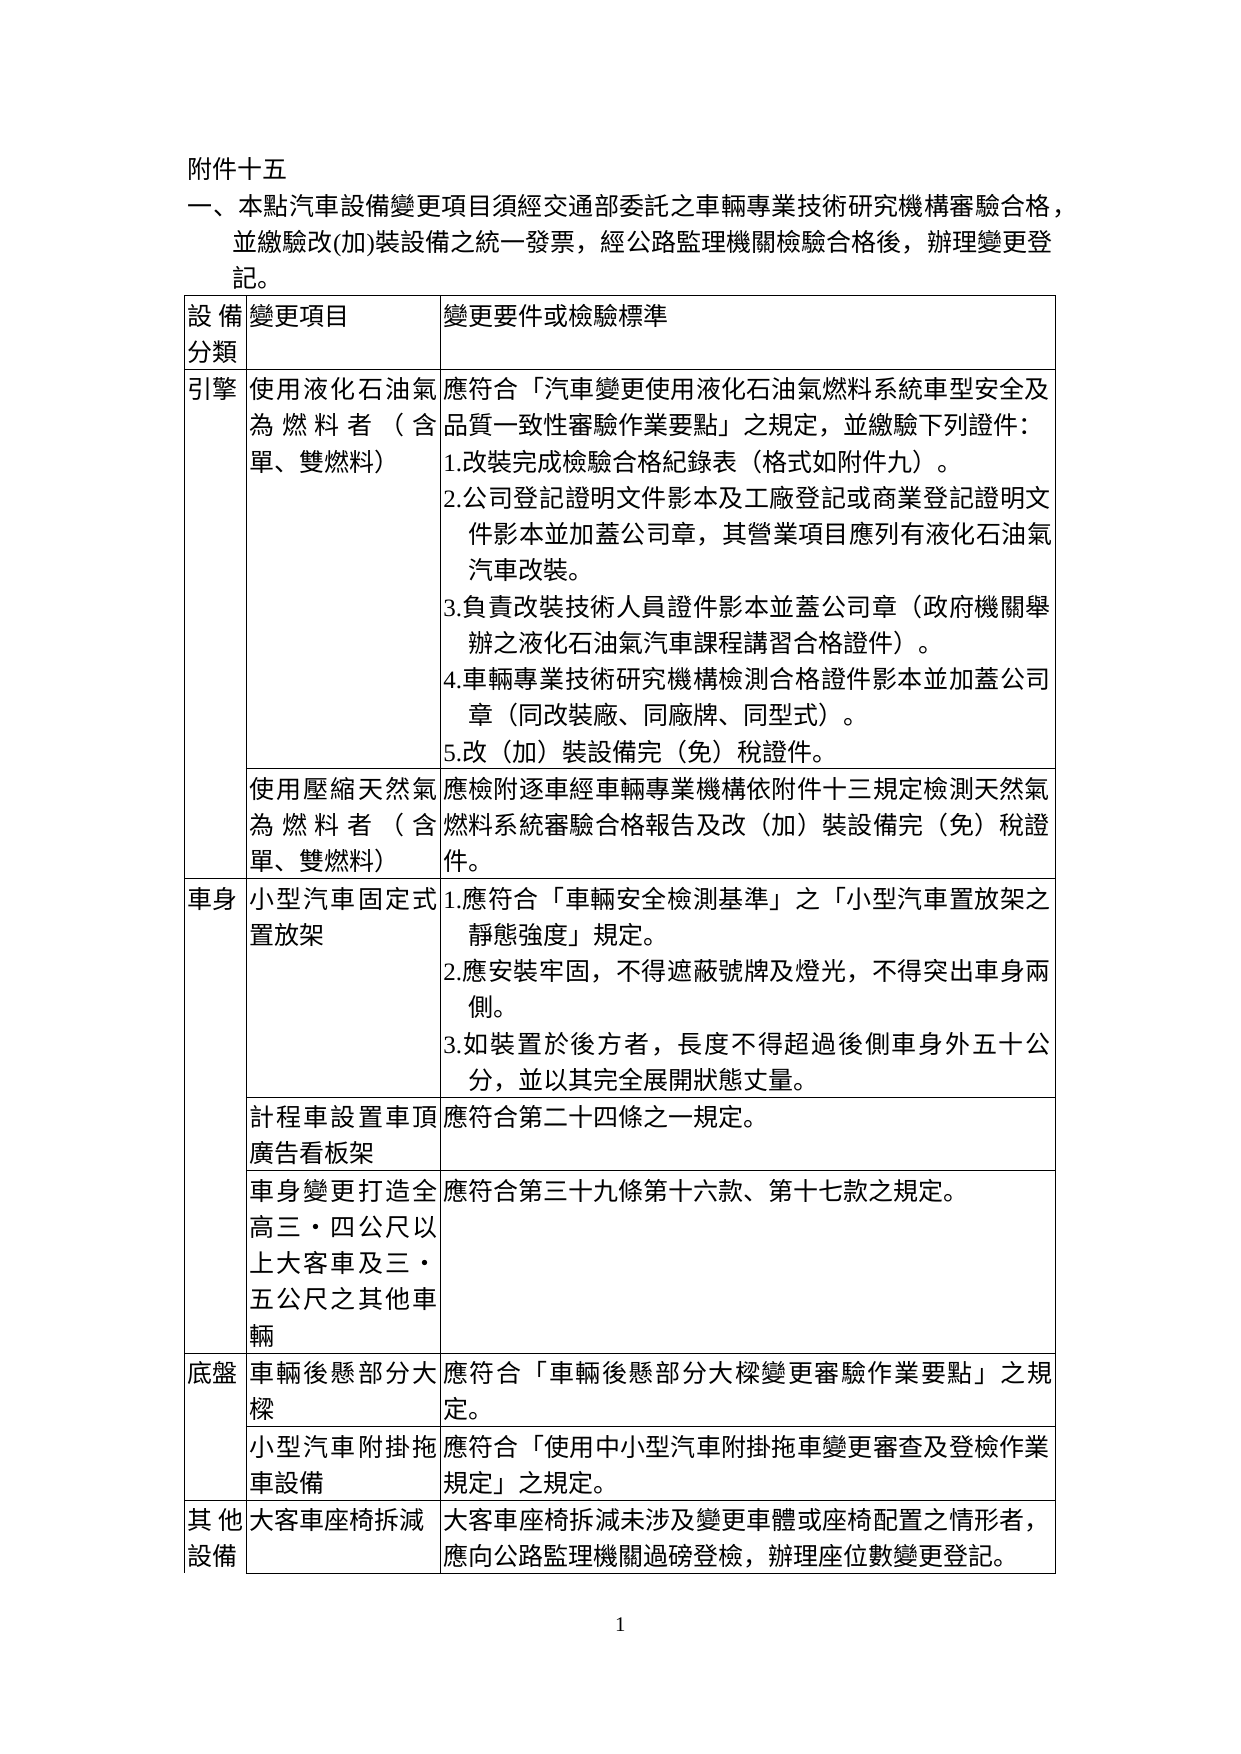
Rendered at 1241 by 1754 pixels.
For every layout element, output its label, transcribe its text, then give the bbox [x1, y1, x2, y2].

table_cell 其他設備 [185, 1501, 246, 1573]
table_cell 應符合第二十四條之一規定。 [441, 1098, 1055, 1170]
text 一、本點汽車設備變更項目須經交通部委託之車輛專業技術研究機構審驗合格，並繳驗改(加)裝設備之統一發票，經公路監理機關檢驗合格後，辦理變更登記。 [187, 186, 1053, 295]
table_cell 小型汽車附掛拖車設備 [247, 1427, 440, 1499]
table_cell 使用液化石油氣為燃料者（含單、雙燃料） [247, 370, 440, 768]
table_cell 1.應符合「車輛安全檢測基準」之「小型汽車置放架之靜態強度」規定。 2.應安裝牢固，不得遮蔽號牌及燈光，不得突出車身兩側。 3.如裝置於後方者，長度不得超過後側車身外五十公分，並以其完全展開狀態丈量。 [441, 879, 1055, 1097]
table_header 設備分類 [185, 296, 246, 368]
table_cell 使用壓縮天然氣為燃料者（含單、雙燃料） [247, 769, 440, 878]
table_cell 車身變更打造全高三‧四公尺以上大客車及三‧五公尺之其他車輛 [247, 1171, 440, 1352]
table_header 變更要件或檢驗標準 [441, 296, 1055, 368]
table_cell 引擎 [185, 370, 246, 878]
table_cell 應符合「車輛後懸部分大樑變更審驗作業要點」之規定。 [441, 1354, 1055, 1426]
table_cell 應符合「使用中小型汽車附掛拖車變更審查及登檢作業規定」之規定。 [441, 1427, 1055, 1499]
table_cell 應符合第三十九條第十六款、第十七款之規定。 [441, 1171, 1055, 1352]
table_cell 大客車座椅拆減未涉及變更車體或座椅配置之情形者，應向公路監理機關過磅登檢，辦理座位數變更登記。 [441, 1501, 1055, 1573]
table_cell 計程車設置車頂廣告看板架 [247, 1098, 440, 1170]
table_header 變更項目 [247, 296, 440, 368]
table_cell 大客車座椅拆減 [247, 1501, 440, 1573]
table_cell 應檢附逐車經車輛專業機構依附件十三規定檢測天然氣燃料系統審驗合格報告及改（加）裝設備完（免）稅證件。 [441, 769, 1055, 878]
table_cell 車身 [185, 879, 246, 1352]
table_cell 小型汽車固定式置放架 [247, 879, 440, 1097]
table_cell 應符合「汽車變更使用液化石油氣燃料系統車型安全及品質一致性審驗作業要點」之規定，並繳驗下列證件： 1.改裝完成檢驗合格紀錄表（格式如附件九）。 2.公司登記證明文件影本及工廠登記或商業登記證明文件影本並加蓋公司章，其營業項目應列有液化石油氣汽車改裝。 3.負責改裝技術人員證件影本並蓋公司章（政府機關舉辦之液化石油氣汽車課程講習合格證件）。 4.車輛專業技術研究機構檢測合格證件影本並加蓋公司章（同改裝廠、同廠牌、同型式）。 5.改（加）裝設備完（免）稅證件。 [441, 370, 1055, 768]
table_cell 車輛後懸部分大樑 [247, 1354, 440, 1426]
table_cell 底盤 [185, 1354, 246, 1499]
text 附件十五 [187, 150, 1053, 186]
